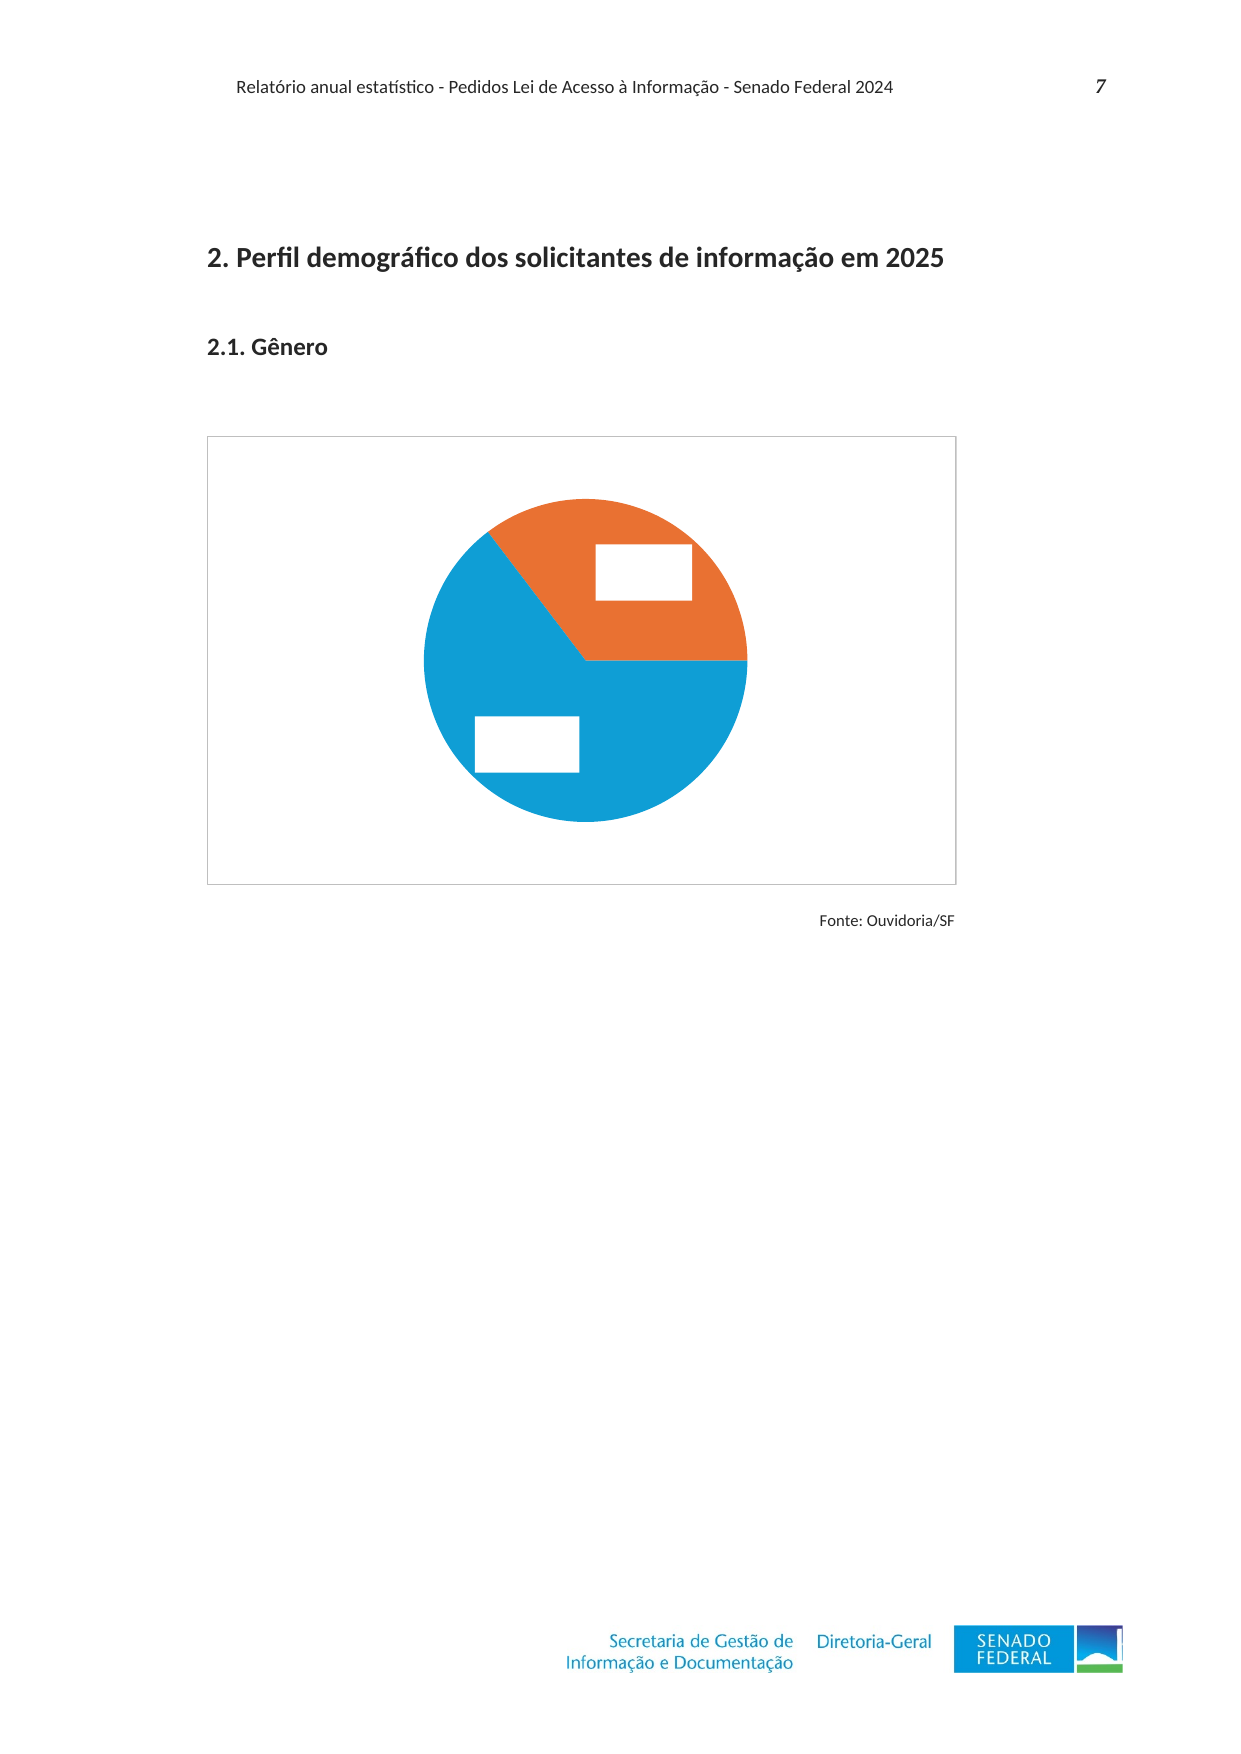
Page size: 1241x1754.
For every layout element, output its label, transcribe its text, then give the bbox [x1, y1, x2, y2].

subtitle 2.1. Gênero [207, 331, 1137, 362]
text 2. Perfil demográfico dos solicitantes de informação em 2025 [207, 239, 1137, 274]
text Fonte: Ouvidoria/SF [723, 911, 1137, 931]
